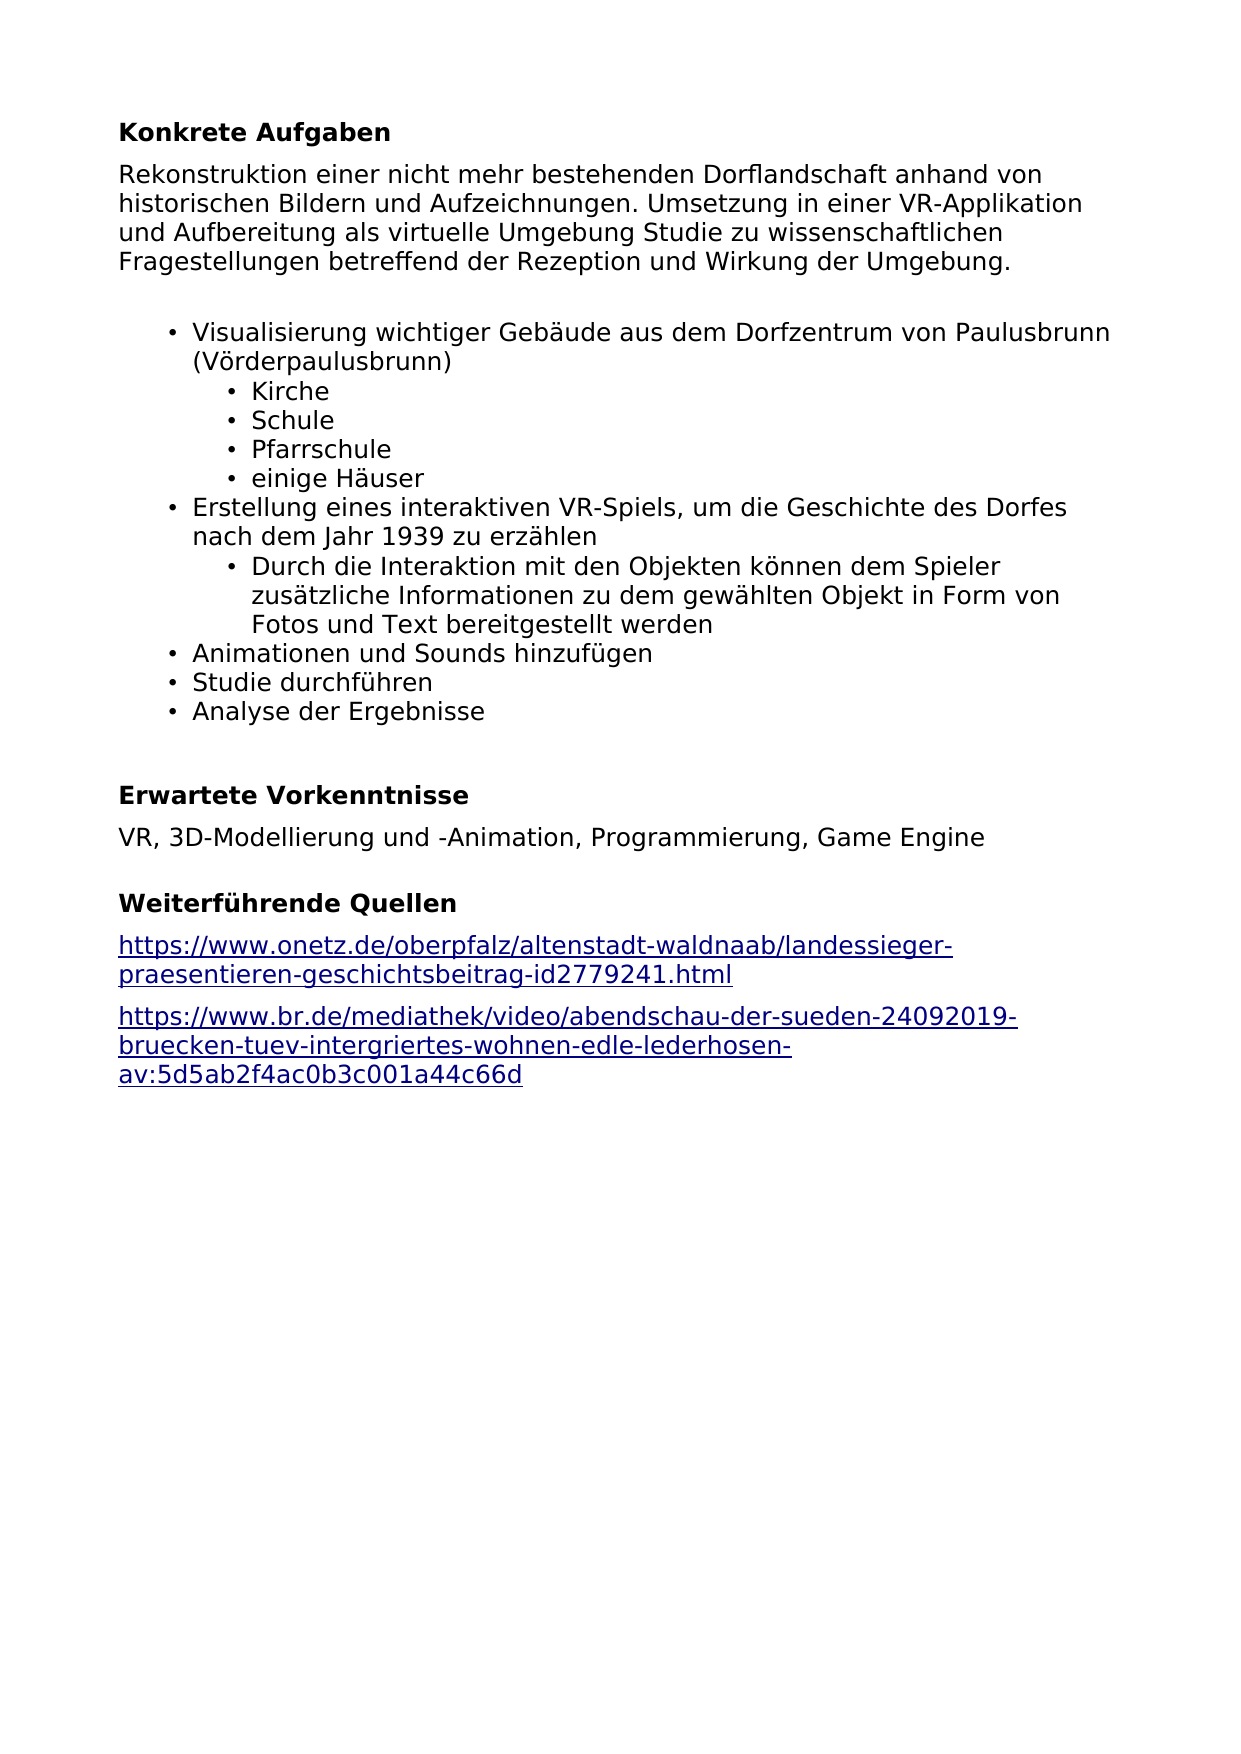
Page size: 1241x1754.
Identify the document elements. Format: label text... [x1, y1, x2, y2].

list Kirche [236, 377, 1122, 406]
list Visualisierung wichtiger Gebäude aus dem Dorfzentrum von Paulusbrunn (Vörderpaulusbrunn) [177, 318, 1122, 377]
text VR, 3D-Modellierung und -Animation, Programmierung, Game Engine [118, 823, 1122, 852]
subtitle Weiterführende Quellen [118, 889, 1122, 919]
list Pfarrschule [236, 435, 1122, 464]
list Studie durchführen [177, 668, 1122, 698]
list Durch die Interaktion mit den Objekten können dem Spieler zusätzliche Informationen zu dem gewählten Objekt in Form von Fotos und Text bereitgestellt werden [236, 552, 1122, 639]
subtitle Erwartete Vorkenntnisse [118, 781, 1122, 810]
text Rekonstruktion einer nicht mehr bestehenden Dorflandschaft anhand von historischen Bildern und Aufzeichnungen. Umsetzung in einer VR-Applikation und Aufbereitung als virtuelle Umgebung Studie zu wissenschaftlichen Fragestellungen betreffend der Rezeption und Wirkung der Umgebung. [118, 160, 1122, 276]
list Erstellung eines interaktiven VR-Spiels, um die Geschichte des Dorfes nach dem Jahr 1939 zu erzählen [177, 493, 1122, 552]
list Analyse der Ergebnisse [177, 698, 1122, 727]
list einige Häuser [236, 464, 1122, 493]
list Schule [236, 406, 1122, 435]
text https://www.br.de/mediathek/video/abendschau-der-sueden-24092019-bruecken-tuev-intergriertes-wohnen-edle-lederhosen-av:5d5ab2f4ac0b3c001a44c66d [118, 1002, 1122, 1089]
text https://www.onetz.de/oberpfalz/altenstadt-waldnaab/landessieger-praesentieren-geschichtsbeitrag-id2779241.html [118, 931, 1122, 989]
list Animationen und Sounds hinzufügen [177, 639, 1122, 668]
subtitle Konkrete Aufgaben [118, 118, 1122, 147]
